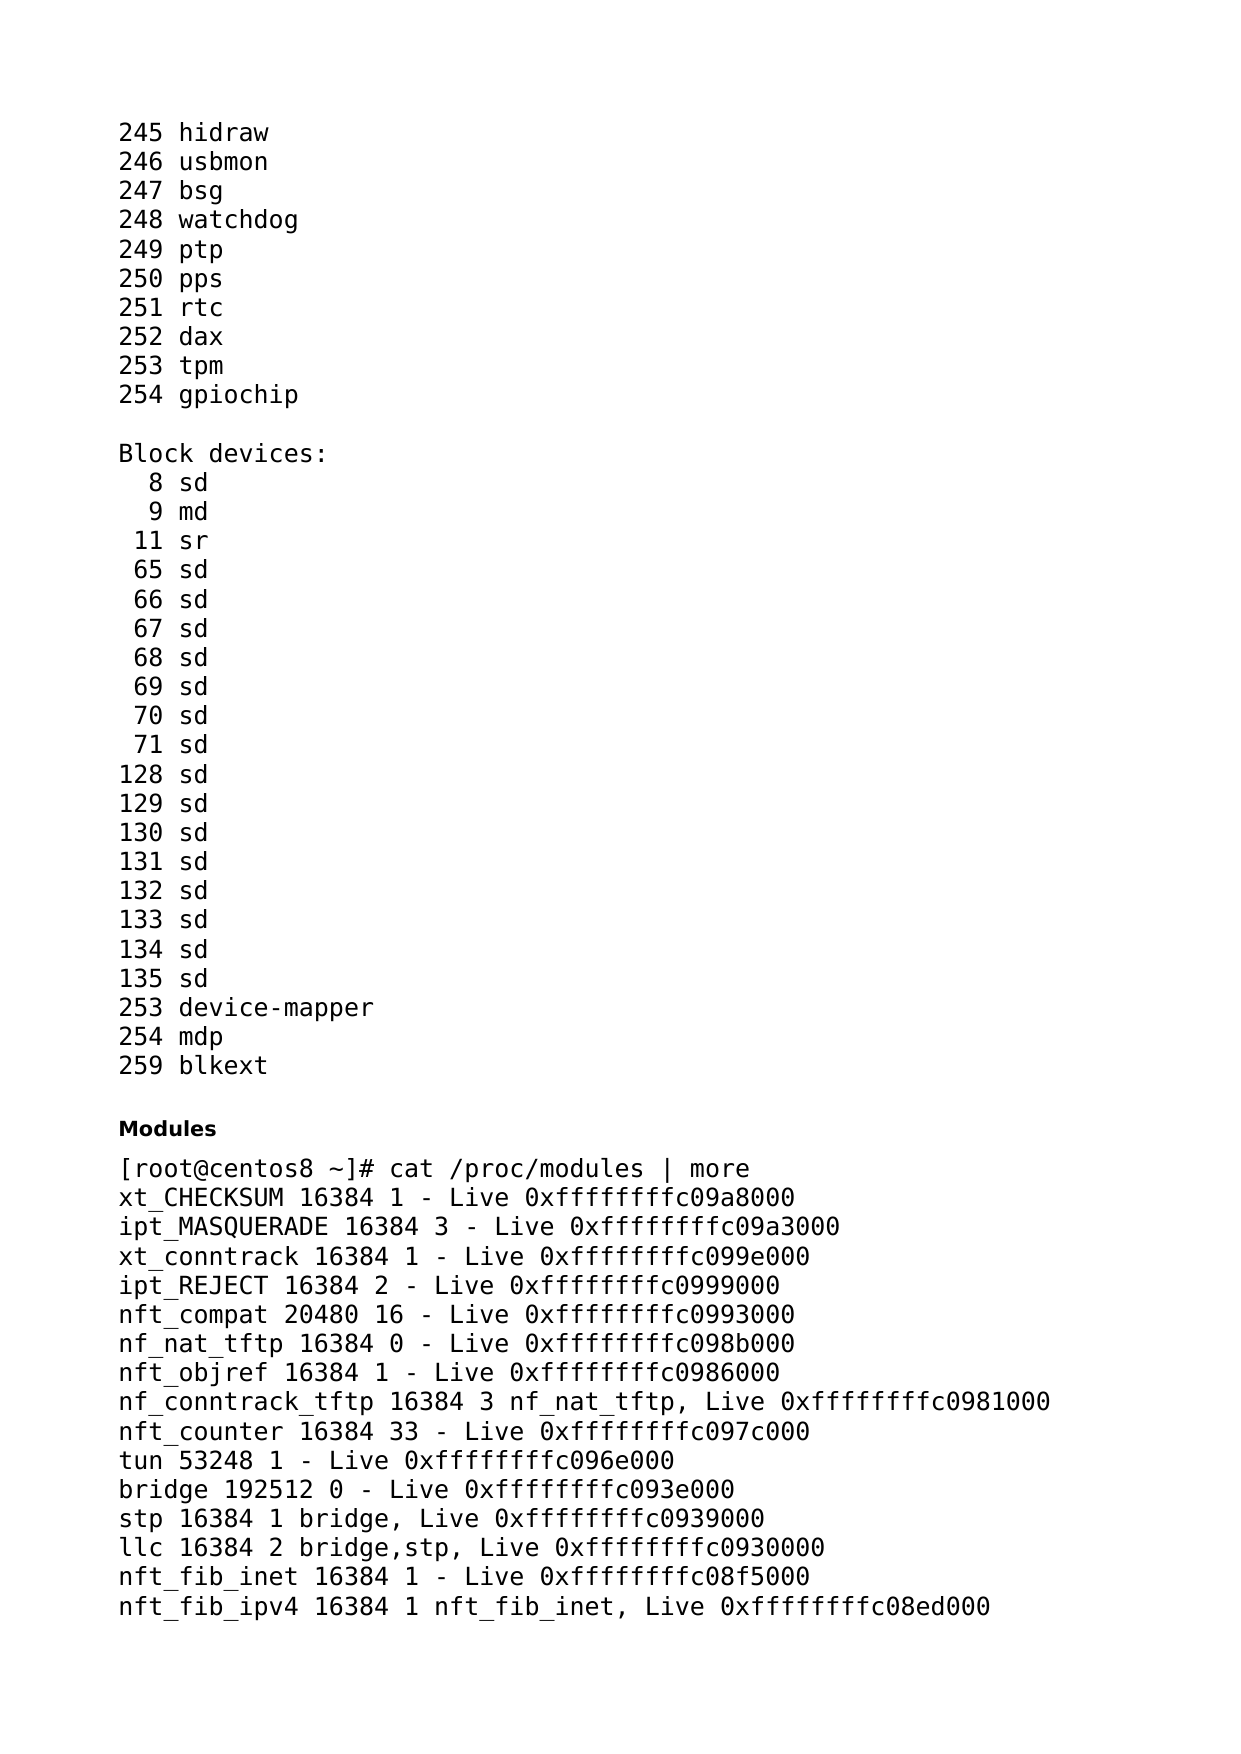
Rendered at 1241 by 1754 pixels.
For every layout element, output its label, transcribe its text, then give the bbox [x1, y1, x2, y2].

subtitle Modules [118, 1117, 1122, 1142]
text [root@centos8 ~]# cat /proc/modules | more xt_CHECKSUM 16384 1 - Live 0xffffffffc09a8000 ipt_MASQUERADE 16384 3 - Live 0xffffffffc09a3000 xt_conntrack 16384 1 - Live 0xffffffffc099e000 ipt_REJECT 16384 2 - Live 0xffffffffc0999000 nft_compat 20480 16 - Live 0xffffffffc0993000 nf_nat_tftp 16384 0 - Live 0xffffffffc098b000 nft_objref 16384 1 - Live 0xffffffffc0986000 nf_conntrack_tftp 16384 3 nf_nat_tftp, Live 0xffffffffc0981000 nft_counter 16384 33 - Live 0xffffffffc097c000 tun 53248 1 - Live 0xffffffffc096e000 bridge 192512 0 - Live 0xffffffffc093e000 stp 16384 1 bridge, Live 0xffffffffc0939000 llc 16384 2 bridge,stp, Live 0xffffffffc0930000 nft_fib_inet 16384 1 - Live 0xffffffffc08f5000 nft_fib_ipv4 16384 1 nft_fib_inet, Live 0xffffffffc08ed000 [118, 1154, 1122, 1621]
text 245 hidraw 246 usbmon 247 bsg 248 watchdog 249 ptp 250 pps 251 rtc 252 dax 253 tpm 254 gpiochip Block devices: 8 sd 9 md 11 sr 65 sd 66 sd 67 sd 68 sd 69 sd 70 sd 71 sd 128 sd 129 sd 130 sd 131 sd 132 sd 133 sd 134 sd 135 sd 253 device-mapper 254 mdp 259 blkext [118, 118, 1122, 1081]
